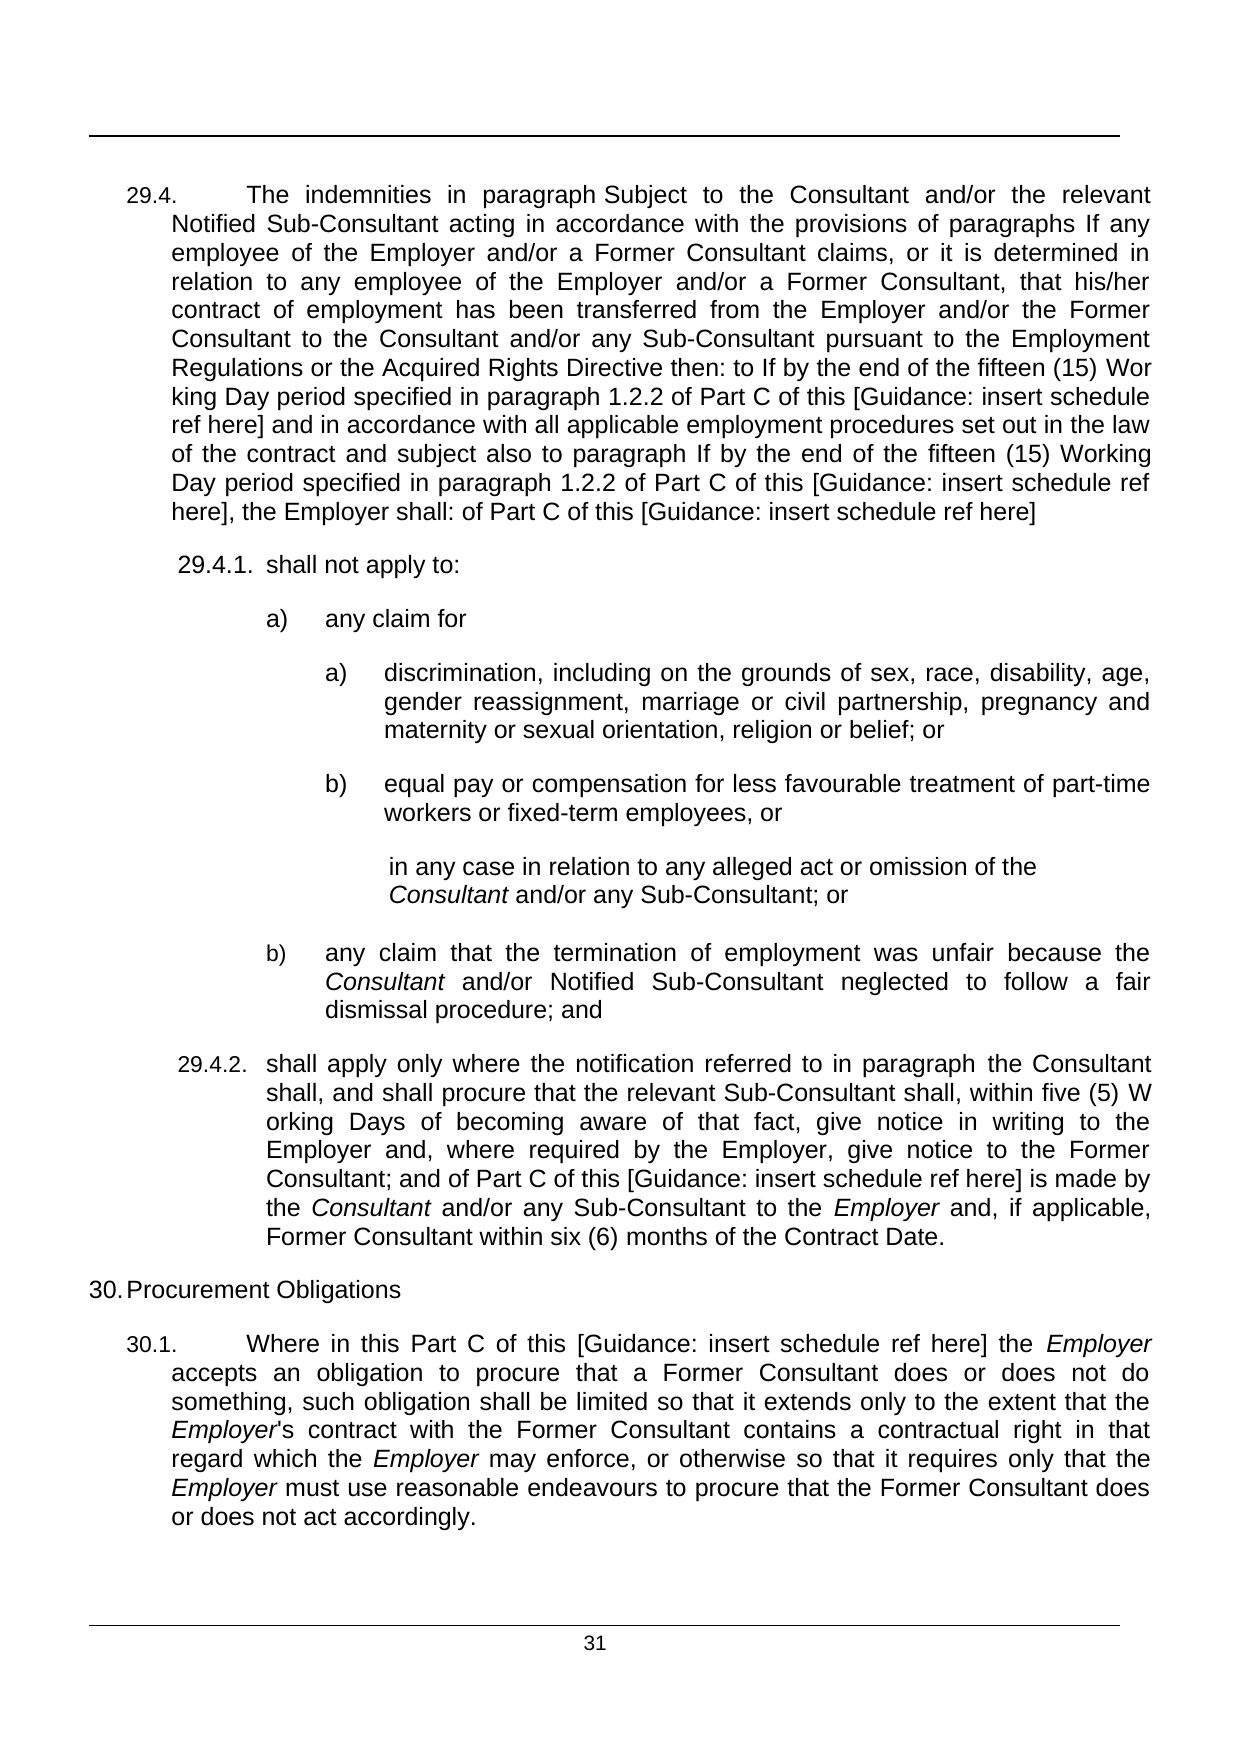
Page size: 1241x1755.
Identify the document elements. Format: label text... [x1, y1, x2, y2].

list shall not apply to: [177, 550, 1152, 579]
text 12/08/2013 [89, 1555, 1152, 1584]
list Procurement Obligations [89, 1275, 1152, 1304]
list Where in this Part C of this [Guidance: insert schedule ref here] the Employer accepts an obligation to procure that a Former Consultant does or does not do something, such obligation shall be limited so that it extends only to the extent that the Employer's contract with the Former Consultant contains a contractual right in that regard which the Employer may enforce, or otherwise so that it requires only that the Employer must use reasonable endeavours to procure that the Former Consultant does or does not act accordingly. [126, 1329, 1152, 1530]
list any claim for [266, 604, 1152, 633]
list The indemnities in paragraph 2.1 of Part C of this [Guidance: insert schedule ref here] [126, 180, 1152, 525]
text in any case in relation to any alleged act or omission of the Consultant and/or any Sub-Consultant; or [389, 852, 1152, 909]
list any claim that the termination of employment was unfair because the Consultant and/or Notified Sub-Consultant neglected to follow a fair dismissal procedure; and [266, 938, 1152, 1024]
list equal pay or compensation for less favourable treatment of part-time workers or fixed-term employees, or [325, 769, 1152, 827]
list shall apply only where the notification referred to in paragraph 1.2.1 of Part C of this [Guidance: insert schedule ref here] is made by the Consultant and/or any Sub-Consultant to the Employer and, if applicable, Former Consultant within six (6) months of the Contract Date. [177, 1049, 1152, 1250]
list discrimination, including on the grounds of sex, race, disability, age, gender reassignment, marriage or civil partnership, pregnancy and maternity or sexual orientation, religion or belief; or [325, 658, 1152, 744]
